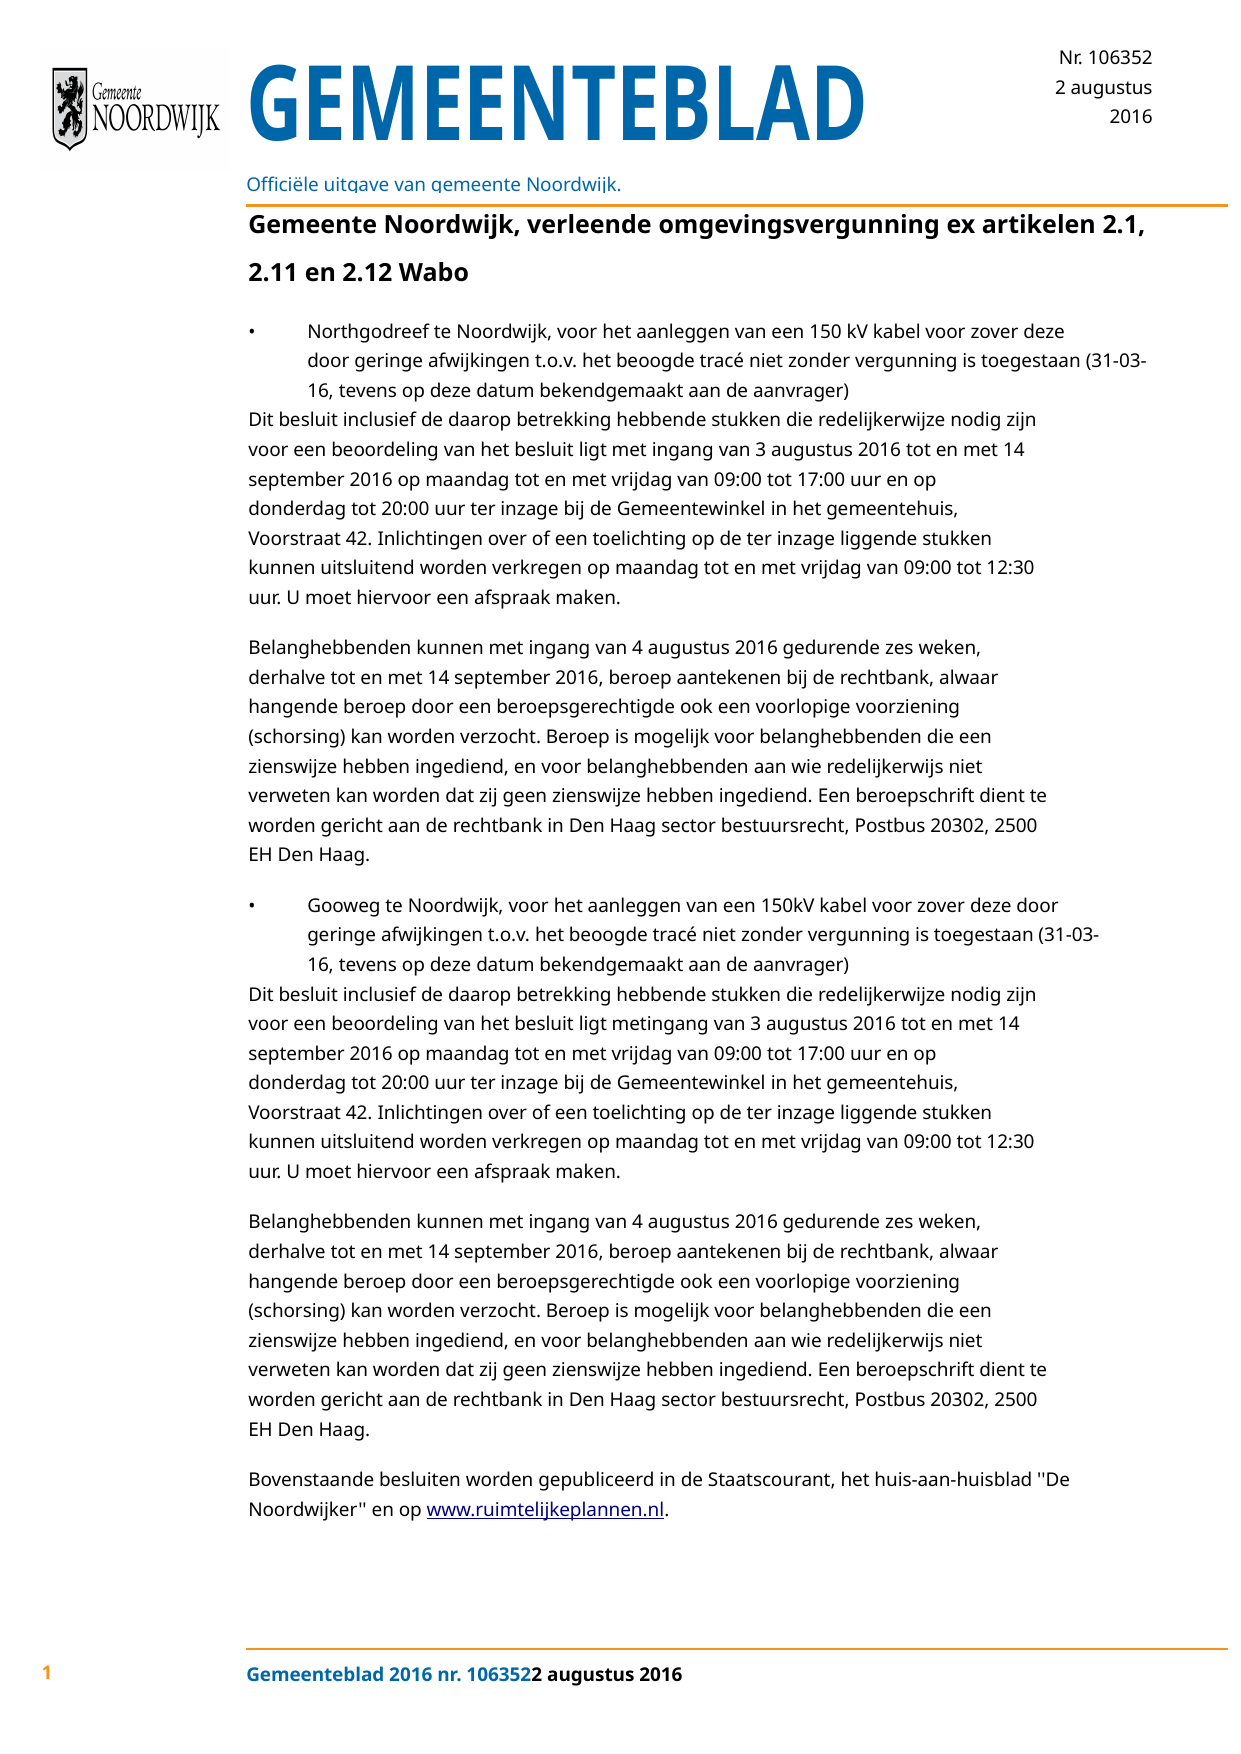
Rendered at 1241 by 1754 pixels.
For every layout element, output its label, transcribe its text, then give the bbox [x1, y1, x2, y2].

text Dit besluit inclusief de daarop betrekking hebbende stukken die redelijkerwijze nodig zijn voor een beoordeling van het besluit ligt metingang van 3 augustus 2016 tot en met 14 september 2016 op maandag tot en met vrijdag van 09:00 tot 17:00 uur en op donderdag tot 20:00 uur ter inzage bij de Gemeentewinkel in het gemeentehuis, Voorstraat 42. Inlichtingen over of een toelichting op de ter inzage liggende stukken kunnen uitsluitend worden verkregen op maandag tot en met vrijdag van 09:00 tot 12:30 uur. U moet hiervoor een afspraak maken. [248, 981, 1152, 1184]
text Dit besluit inclusief de daarop betrekking hebbende stukken die redelijkerwijze nodig zijn voor een beoordeling van het besluit ligt met ingang van 3 augustus 2016 tot en met 14 september 2016 op maandag tot en met vrijdag van 09:00 tot 17:00 uur en op donderdag tot 20:00 uur ter inzage bij de Gemeentewinkel in het gemeentehuis, Voorstraat 42. Inlichtingen over of een toelichting op de ter inzage liggende stukken kunnen uitsluitend worden verkregen op maandag tot en met vrijdag van 09:00 tot 12:30 uur. U moet hiervoor een afspraak maken. [248, 407, 1152, 610]
text Bovenstaande besluiten worden gepubliceerd in de Staatscourant, het huis-aan-huisblad ''De Noordwijker'' en op www.ruimtelijkeplannen.nl. [248, 1466, 1152, 1522]
list Gooweg te Noordwijk, voor het aanleggen van een 150kV kabel voor zover deze door geringe afwijkingen t.o.v. het beoogde tracé niet zonder vergunning is toegestaan (31-03-16, tevens op deze datum bekendgemaakt aan de aanvrager) [248, 892, 1152, 977]
text Belanghebbenden kunnen met ingang van 4 augustus 2016 gedurende zes weken, derhalve tot en met 14 september 2016, beroep aantekenen bij de rechtbank, alwaar hangende beroep door een beroepsgerechtigde ook een voorlopige voorziening (schorsing) kan worden verzocht. Beroep is mogelijk voor belanghebbenden die een zienswijze hebben ingediend, en voor belanghebbenden aan wie redelijkerwijs niet verweten kan worden dat zij geen zienswijze hebben ingediend. Een beroepschrift dient te worden gericht aan de rechtbank in Den Haag sector bestuursrecht, Postbus 20302, 2500 EH Den Haag. [248, 634, 1152, 867]
list Northgodreef te Noordwijk, voor het aanleggen van een 150 kV kabel voor zover deze door geringe afwijkingen t.o.v. het beoogde tracé niet zonder vergunning is toegestaan (31-03-16, tevens op deze datum bekendgemaakt aan de aanvrager) [248, 318, 1152, 403]
picture [41, 47, 231, 172]
text Belanghebbenden kunnen met ingang van 4 augustus 2016 gedurende zes weken, derhalve tot en met 14 september 2016, beroep aantekenen bij de rechtbank, alwaar hangende beroep door een beroepsgerechtigde ook een voorlopige voorziening (schorsing) kan worden verzocht. Beroep is mogelijk voor belanghebbenden die een zienswijze hebben ingediend, en voor belanghebbenden aan wie redelijkerwijs niet verweten kan worden dat zij geen zienswijze hebben ingediend. Een beroepschrift dient te worden gericht aan de rechtbank in Den Haag sector bestuursrecht, Postbus 20302, 2500 EH Den Haag. [248, 1209, 1152, 1442]
text Gemeente Noordwijk, verleende omgevingsvergunning ex artikelen 2.1, 2.11 en 2.12 Wabo [248, 207, 1152, 288]
